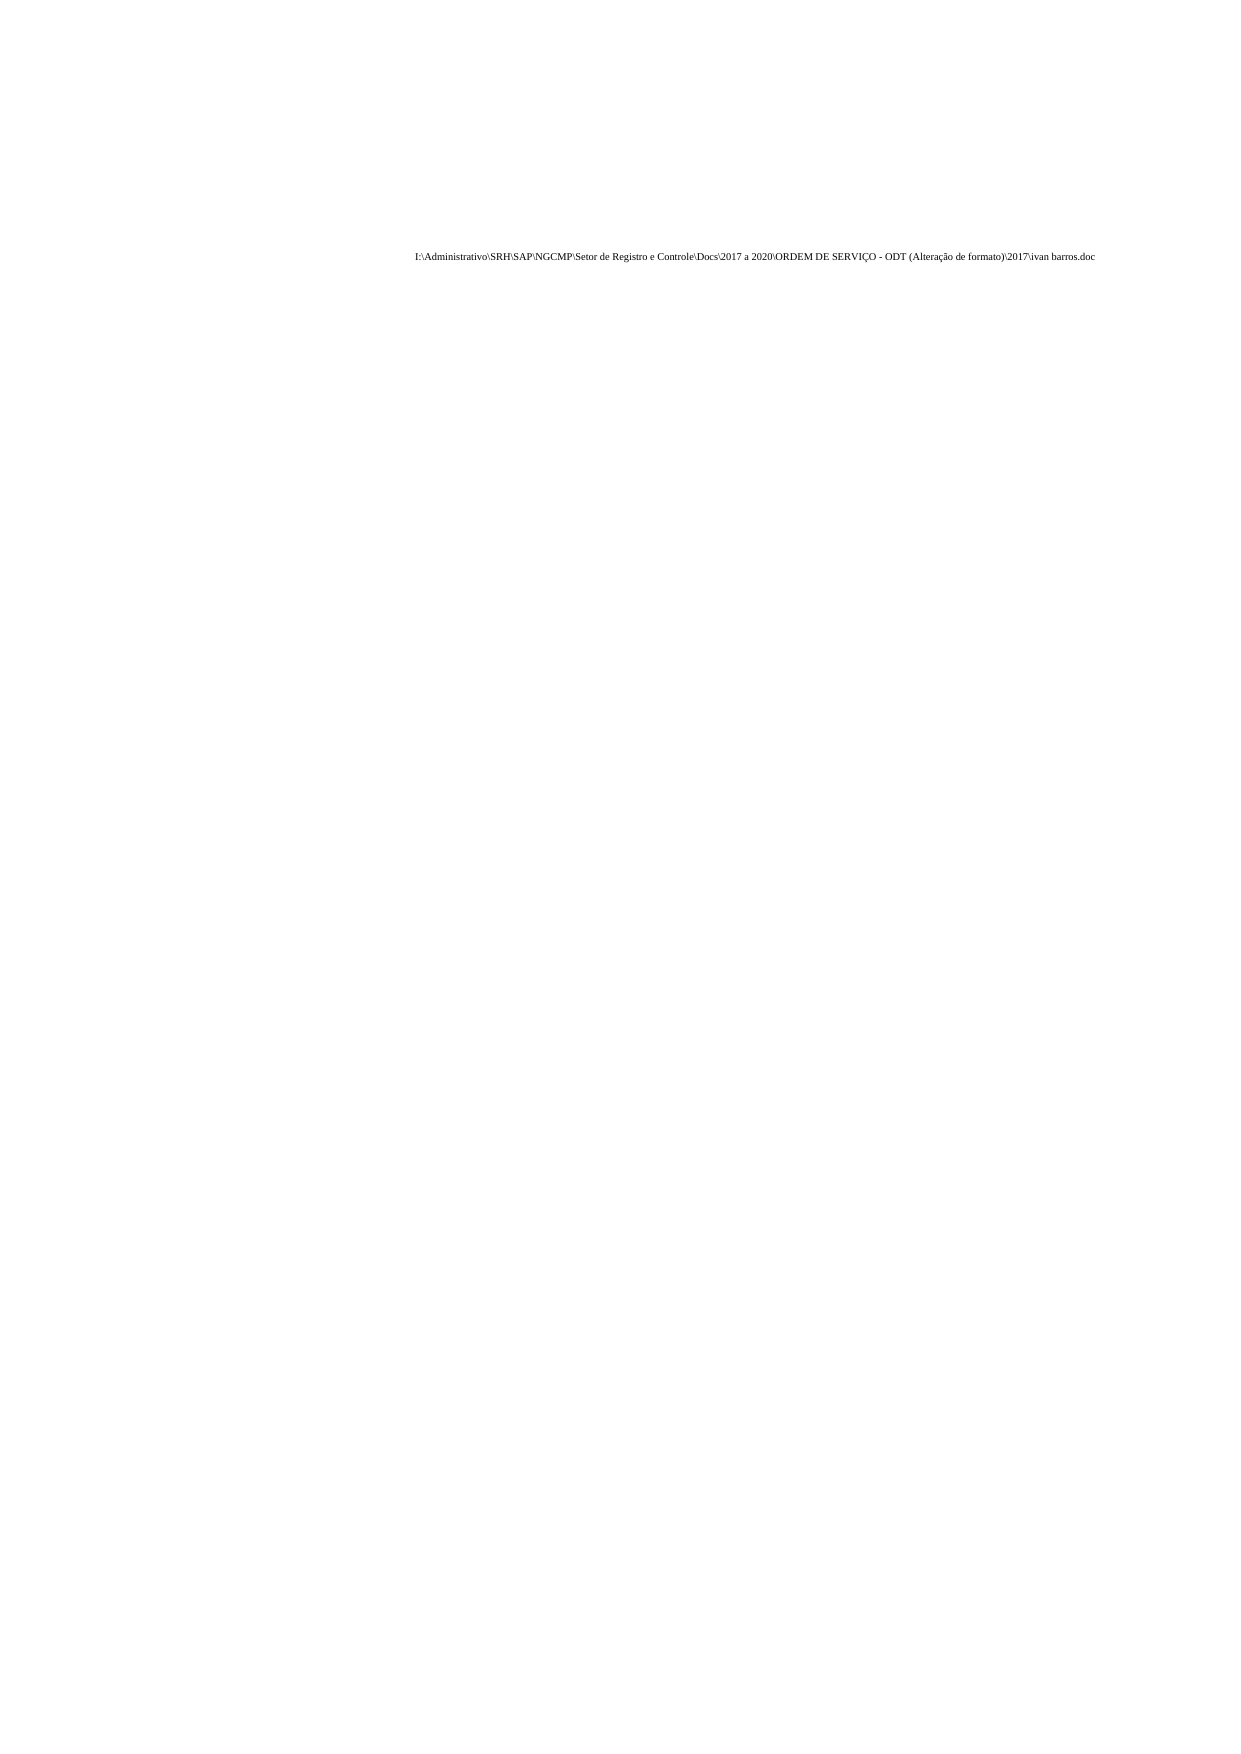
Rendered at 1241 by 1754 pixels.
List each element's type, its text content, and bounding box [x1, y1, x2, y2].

text I:\Administrativo\SRH\SAP\NGCMP\Setor de Registro e Controle\Docs\2017 a 2020\ORDEM DE SERVIÇO - ODT (Alteração de formato)\2017\ivan barros.doc [165, 250, 1096, 262]
